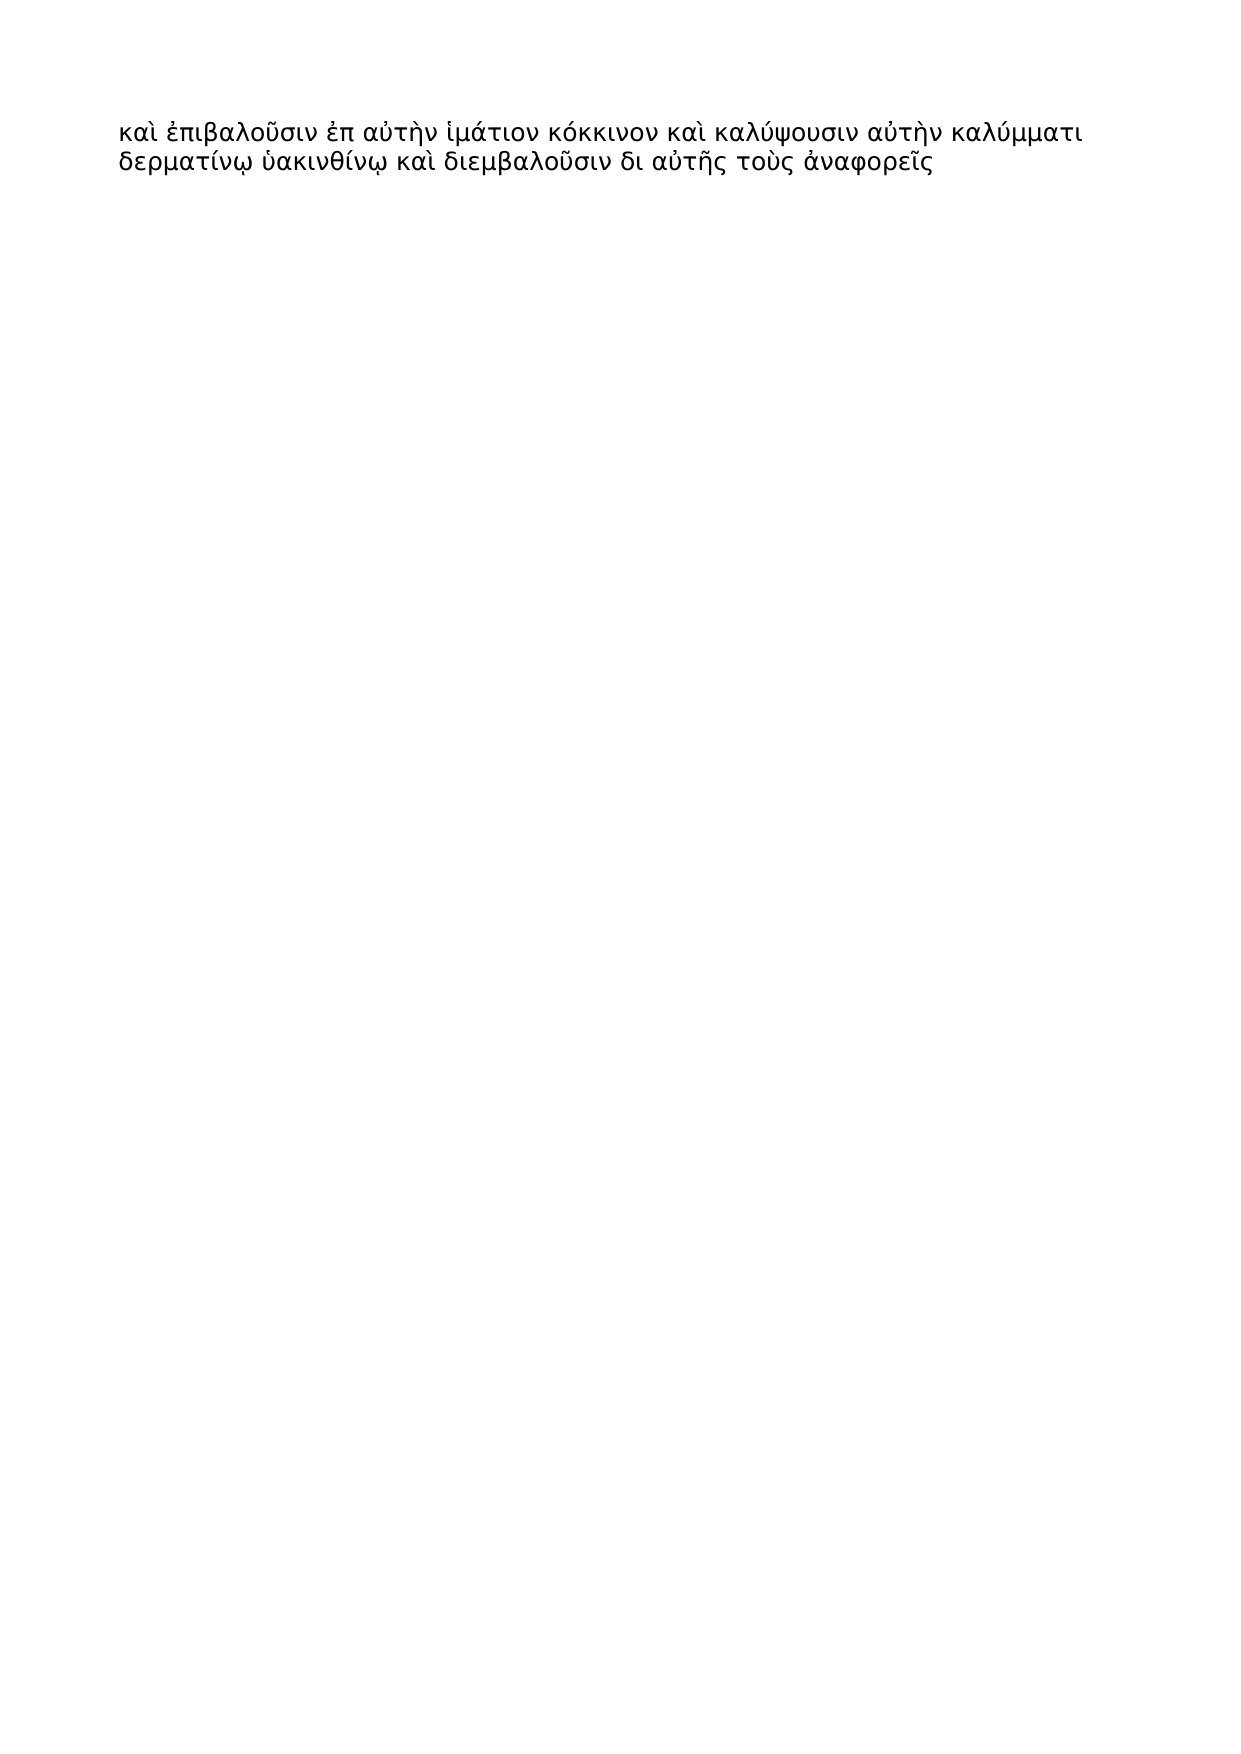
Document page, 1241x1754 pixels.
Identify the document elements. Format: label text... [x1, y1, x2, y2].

text καὶ ἐπιβαλοῦσιν ἐπ αὐτὴν ἱμάτιον κόκκινον καὶ καλύψουσιν αὐτὴν καλύμματι δερματίνῳ ὑακινθίνῳ καὶ διεμβαλοῦσιν δι αὐτῆς τοὺς ἀναφορεῖς [118, 118, 1122, 176]
